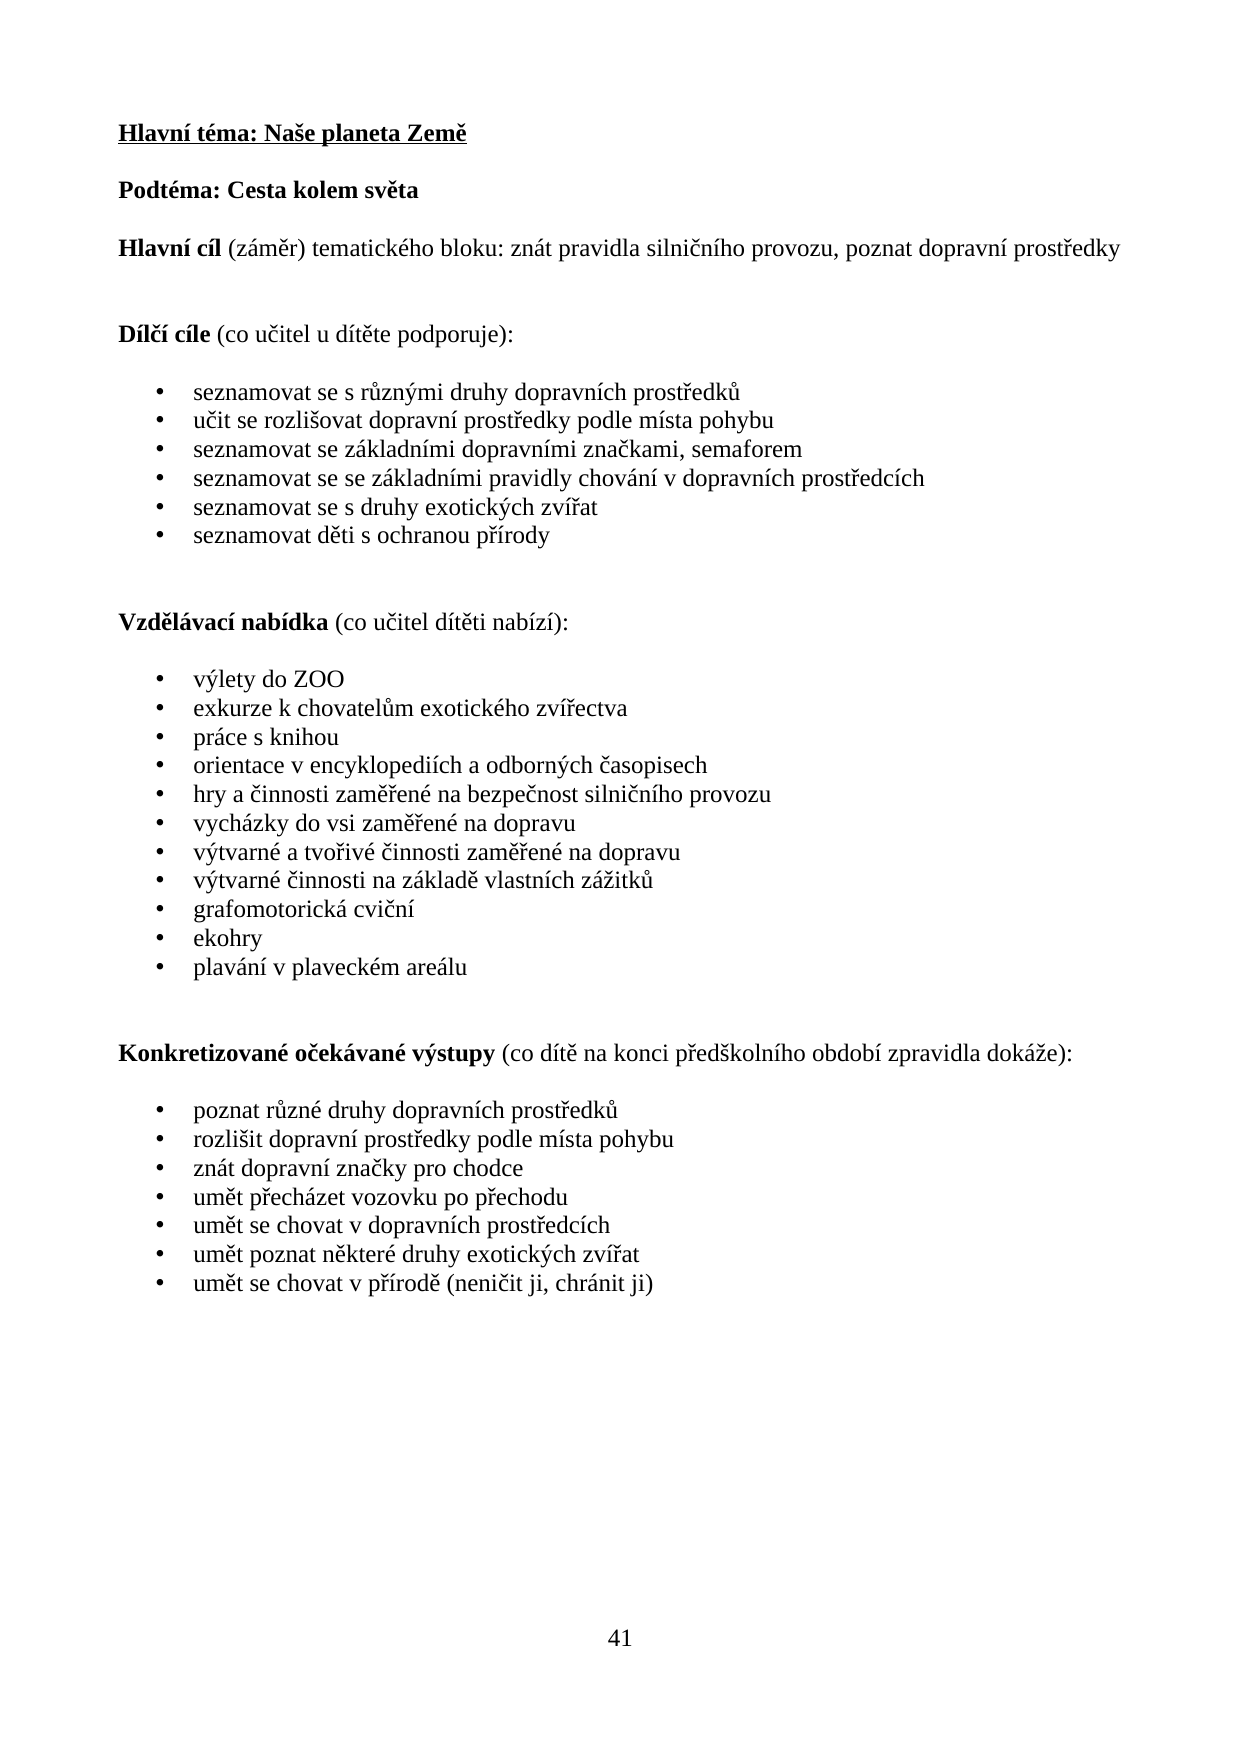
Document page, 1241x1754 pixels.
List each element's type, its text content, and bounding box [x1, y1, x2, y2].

list orientace v encyklopediích a odborných časopisech [156, 751, 1122, 779]
text Konkretizované očekávané výstupy (co dítě na konci předškolního období zpravidla dokáže): [118, 1038, 1122, 1067]
list výtvarné činnosti na základě vlastních zážitků [156, 866, 1122, 894]
list ekohry [156, 923, 1122, 952]
list seznamovat se s druhy exotických zvířat [156, 492, 1122, 521]
text Podtéma: Cesta kolem světa [118, 176, 1122, 204]
list grafomotorická cviční [156, 894, 1122, 923]
list znát dopravní značky pro chodce [156, 1153, 1122, 1182]
list výlety do ZOO [156, 664, 1122, 693]
list hry a činnosti zaměřené na bezpečnost silničního provozu [156, 779, 1122, 808]
text Hlavní cíl (záměr) tematického bloku: znát pravidla silničního provozu, poznat dopravní prostředky [118, 233, 1122, 262]
list umět poznat některé druhy exotických zvířat [156, 1239, 1122, 1268]
list umět se chovat v dopravních prostředcích [156, 1211, 1122, 1239]
list práce s knihou [156, 722, 1122, 751]
list seznamovat se se základními pravidly chování v dopravních prostředcích [156, 463, 1122, 492]
list poznat různé druhy dopravních prostředků [156, 1096, 1122, 1124]
text Vzdělávací nabídka (co učitel dítěti nabízí): [118, 607, 1122, 636]
text Hlavní téma: Naše planeta Země [118, 118, 1122, 147]
list plavání v plaveckém areálu [156, 952, 1122, 981]
text Dílčí cíle (co učitel u dítěte podporuje): [118, 319, 1122, 348]
list seznamovat děti s ochranou přírody [156, 521, 1122, 549]
list seznamovat se základními dopravními značkami, semaforem [156, 434, 1122, 463]
list učit se rozlišovat dopravní prostředky podle místa pohybu [156, 406, 1122, 434]
list vycházky do vsi zaměřené na dopravu [156, 808, 1122, 837]
list exkurze k chovatelům exotického zvířectva [156, 693, 1122, 722]
list rozlišit dopravní prostředky podle místa pohybu [156, 1124, 1122, 1153]
list výtvarné a tvořivé činnosti zaměřené na dopravu [156, 837, 1122, 866]
list umět se chovat v přírodě (neničit ji, chránit ji) [156, 1268, 1122, 1297]
list seznamovat se s různými druhy dopravních prostředků [156, 377, 1122, 406]
list umět přecházet vozovku po přechodu [156, 1182, 1122, 1211]
